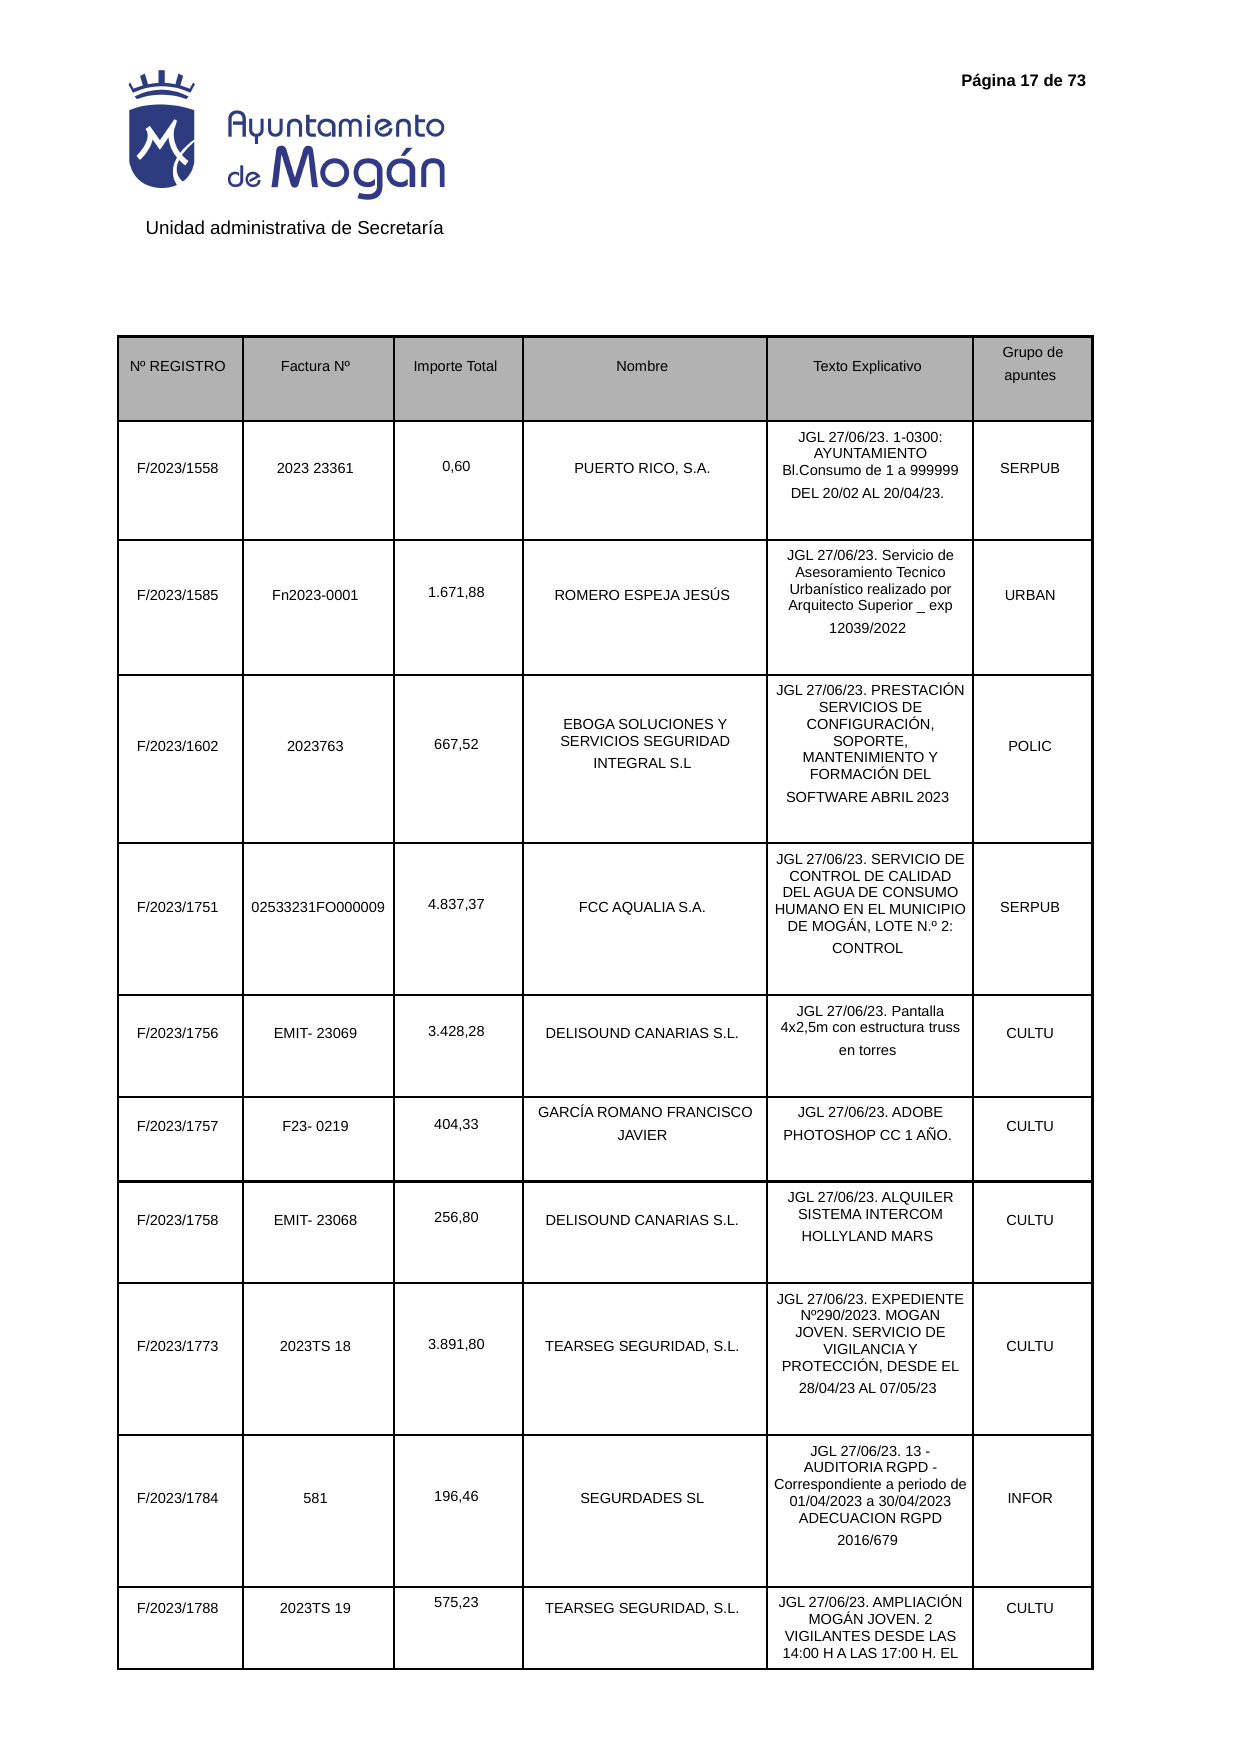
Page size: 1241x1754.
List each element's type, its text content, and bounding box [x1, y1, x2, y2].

table_cell 256,80 [395, 1183, 522, 1282]
table_cell POLIC [974, 676, 1091, 842]
table_cell 404,33 [395, 1098, 522, 1180]
table_cell F/2023/1784 [119, 1436, 242, 1586]
table_cell F/2023/1757 [119, 1098, 242, 1180]
table_header Texto Explicativo [768, 338, 972, 420]
table_cell F/2023/1788 [119, 1588, 242, 1667]
table_cell EMIT- 23069 [244, 996, 393, 1096]
table_cell JGL 27/06/23. PRESTACIÓN SERVICIOS DE CONFIGURACIÓN, SOPORTE, MANTENIMIENTO Y FORMACIÓN DEL SOFTWARE ABRIL 2023 [768, 676, 972, 842]
table_cell EBOGA SOLUCIONES Y SERVICIOS SEGURIDAD INTEGRAL S.L [524, 676, 766, 842]
table_cell JGL 27/06/23. 13 - AUDITORIA RGPD - Correspondiente a periodo de 01/04/2023 a 30/04/2023 ADECUACION RGPD 2016/679 [768, 1436, 972, 1586]
table_cell CULTU [974, 996, 1091, 1096]
table_cell F/2023/1756 [119, 996, 242, 1096]
table_cell JGL 27/06/23. Pantalla 4x2,5m con estructura truss en torres [768, 996, 972, 1096]
table_cell F/2023/1751 [119, 844, 242, 994]
table_cell DELISOUND CANARIAS S.L. [524, 1183, 766, 1282]
table_cell FCC AQUALIA S.A. [524, 844, 766, 994]
table_cell 581 [244, 1436, 393, 1586]
table_cell 2023TS 18 [244, 1284, 393, 1434]
table_cell 02533231FO000009 [244, 844, 393, 994]
table_cell JGL 27/06/23. AMPLIACIÓN MOGÁN JOVEN. 2 VIGILANTES DESDE LAS 14:00 H A LAS 17:00 H. EL [768, 1588, 972, 1667]
table_cell 3.428,28 [395, 996, 522, 1096]
table_cell JGL 27/06/23. ADOBE PHOTOSHOP CC 1 AÑO. [768, 1098, 972, 1180]
table_header Nº REGISTRO [119, 338, 242, 420]
table_cell JGL 27/06/23. SERVICIO DE CONTROL DE CALIDAD DEL AGUA DE CONSUMO HUMANO EN EL MUNICIPIO DE MOGÁN, LOTE N.º 2: CONTROL [768, 844, 972, 994]
table_cell INFOR [974, 1436, 1091, 1586]
table_cell SERPUB [974, 422, 1091, 538]
table_cell JGL 27/06/23. EXPEDIENTE Nº290/2023. MOGAN JOVEN. SERVICIO DE VIGILANCIA Y PROTECCIÓN, DESDE EL 28/04/23 AL 07/05/23 [768, 1284, 972, 1434]
table_cell F/2023/1773 [119, 1284, 242, 1434]
table_cell 2023763 [244, 676, 393, 842]
table_cell CULTU [974, 1098, 1091, 1180]
table_cell 196,46 [395, 1436, 522, 1586]
table_cell JGL 27/06/23. ALQUILER SISTEMA INTERCOM HOLLYLAND MARS [768, 1183, 972, 1282]
table_header Factura Nº [244, 338, 393, 420]
table_cell 2023 23361 [244, 422, 393, 538]
table_cell 0,60 [395, 422, 522, 538]
table_cell F/2023/1558 [119, 422, 242, 538]
table_cell 3.891,80 [395, 1284, 522, 1434]
table_cell JGL 27/06/23. 1-0300: AYUNTAMIENTO Bl.Consumo de 1 a 999999 DEL 20/02 AL 20/04/23. [768, 422, 972, 538]
table_cell EMIT- 23068 [244, 1183, 393, 1282]
table_cell CULTU [974, 1183, 1091, 1282]
table_cell GARCÍA ROMANO FRANCISCO JAVIER [524, 1098, 766, 1180]
table_cell F/2023/1602 [119, 676, 242, 842]
table_cell F23- 0219 [244, 1098, 393, 1180]
table_cell 2023TS 19 [244, 1588, 393, 1667]
table_cell CULTU [974, 1284, 1091, 1434]
table_header Nombre [524, 338, 766, 420]
table_cell TEARSEG SEGURIDAD, S.L. [524, 1284, 766, 1434]
table_cell PUERTO RICO, S.A. [524, 422, 766, 538]
table_cell 4.837,37 [395, 844, 522, 994]
table_cell CULTU [974, 1588, 1091, 1667]
table_cell JGL 27/06/23. Servicio de Asesoramiento Tecnico Urbanístico realizado por Arquitecto Superior _ exp 12039/2022 [768, 541, 972, 673]
picture [128, 70, 445, 206]
table_cell ROMERO ESPEJA JESÚS [524, 541, 766, 673]
table_cell Fn2023-0001 [244, 541, 393, 673]
table_header Grupo de apuntes [974, 338, 1091, 420]
table_cell SERPUB [974, 844, 1091, 994]
table_cell F/2023/1585 [119, 541, 242, 673]
table_header Importe Total [395, 338, 522, 420]
table_cell TEARSEG SEGURIDAD, S.L. [524, 1588, 766, 1667]
table_cell URBAN [974, 541, 1091, 673]
table_cell SEGURDADES SL [524, 1436, 766, 1586]
table_cell 575,23 [395, 1588, 522, 1667]
table_cell DELISOUND CANARIAS S.L. [524, 996, 766, 1096]
table_cell 1.671,88 [395, 541, 522, 673]
table_cell F/2023/1758 [119, 1183, 242, 1282]
table_cell 667,52 [395, 676, 522, 842]
